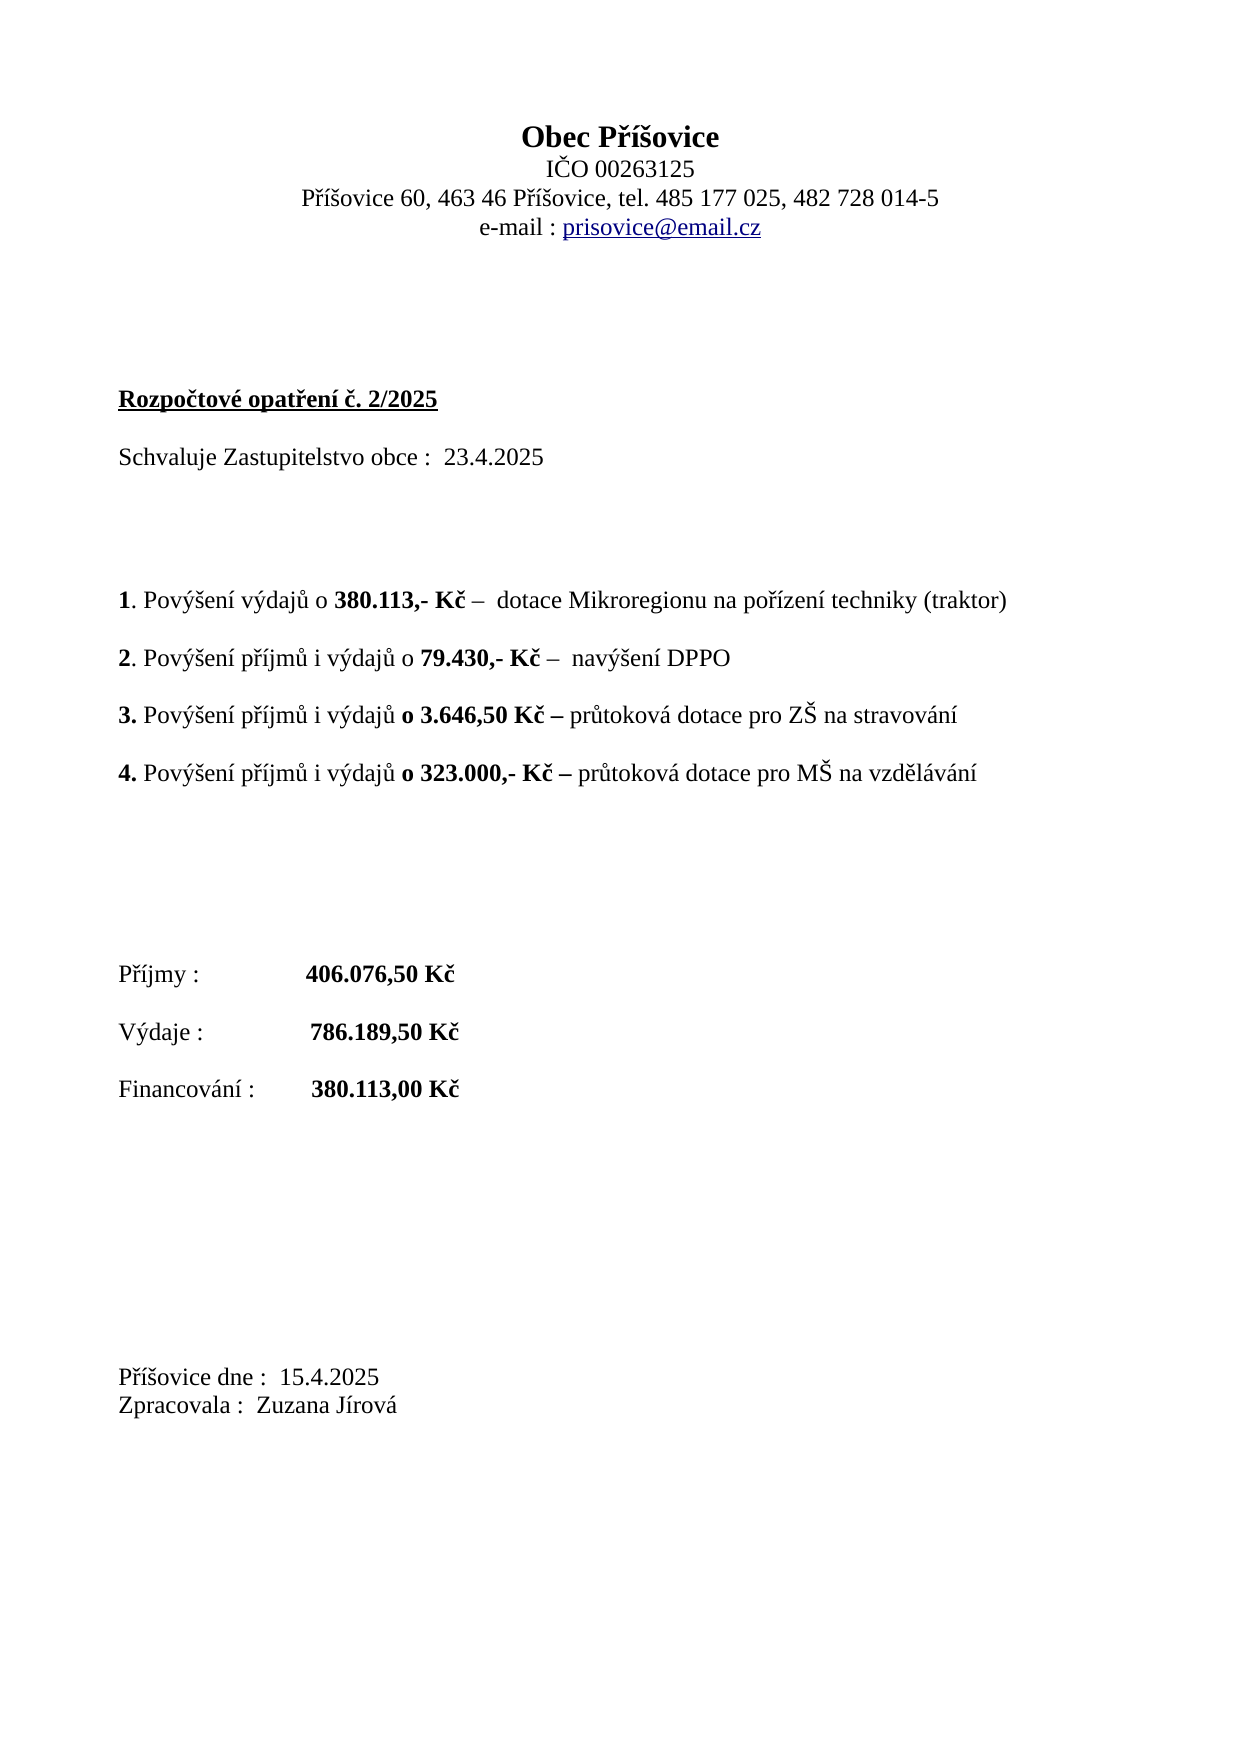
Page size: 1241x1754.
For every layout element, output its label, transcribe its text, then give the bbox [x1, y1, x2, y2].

text Financování : 380.113,00 Kč [118, 1074, 1122, 1103]
text Příšovice 60, 463 46 Příšovice, tel. 485 177 025, 482 728 014-5 [118, 183, 1122, 212]
text Příjmy : 406.076,50 Kč [118, 959, 1122, 988]
text Zpracovala : Zuzana Jírová [118, 1390, 1122, 1419]
text Příšovice dne : 15.4.2025 [118, 1362, 1122, 1390]
text Výdaje : 786.189,50 Kč [118, 1017, 1122, 1045]
text Rozpočtové opatření č. 2/2025 [118, 384, 1122, 413]
text Schvaluje Zastupitelstvo obce : 23.4.2025 [118, 442, 1122, 470]
text 4. Povýšení příjmů i výdajů o 323.000,- Kč – průtoková dotace pro MŠ na vzdělávání [118, 758, 1122, 787]
text 2. Povýšení příjmů i výdajů o 79.430,- Kč – navýšení DPPO [118, 643, 1122, 672]
text Obec Příšovice [118, 118, 1122, 154]
text 3. Povýšení příjmů i výdajů o 3.646,50 Kč – průtoková dotace pro ZŠ na stravování [118, 700, 1122, 729]
text IČO 00263125 [118, 154, 1122, 183]
text e-mail : prisovice@email.cz [118, 212, 1122, 240]
text 1. Povýšení výdajů o 380.113,- Kč – dotace Mikroregionu na pořízení techniky (traktor) [118, 585, 1122, 614]
